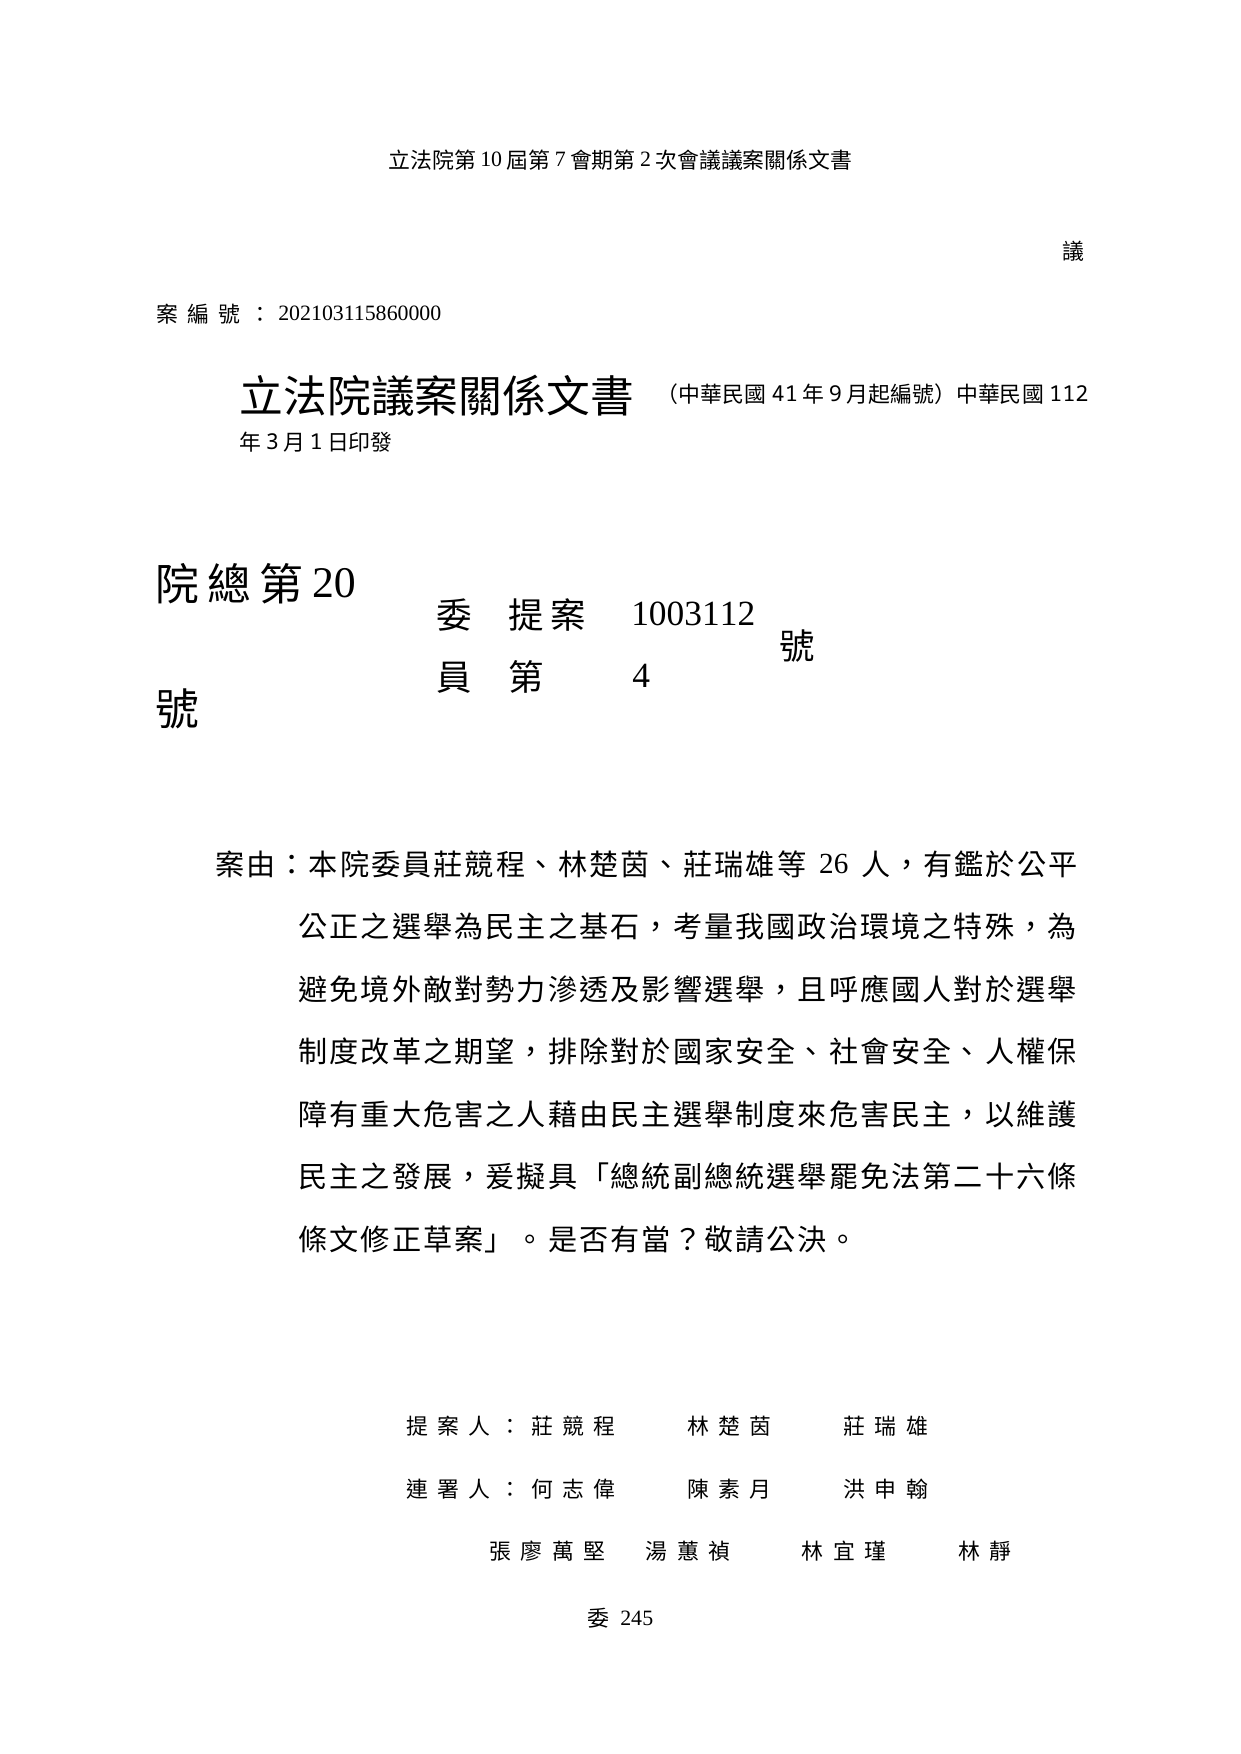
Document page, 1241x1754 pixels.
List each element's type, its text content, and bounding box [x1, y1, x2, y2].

table_header 提案第 [503, 519, 608, 769]
table_header [809, 638, 813, 659]
table_header [809, 519, 813, 636]
text 連署人：何志偉 陳素月 洪申翰 張廖萬堅 湯蕙禎 林宜瑾 林靜 [393, 1456, 1023, 1581]
text 立法院議案關係文書 （中華民國41年9月起編號）中華民國112年3月1日印發 [239, 361, 1089, 456]
table_header 號 [772, 519, 809, 769]
table_header [809, 660, 813, 769]
table_header [814, 519, 828, 769]
text 案由：本院委員莊競程、林楚茵、莊瑞雄等26人，有鑑於公平公正之選舉為民主之基石，考量我國政治環境之特殊，為避免境外敵對勢力滲透及影響選舉，且呼應國人對於選舉制度改革之期望，排除對於國家安全、社會安全、人權保障有重大危害之人藉由民主選舉制度來危害民主，以維護民主之發展，爰擬具「總統副總統選舉罷免法第二十六條條文修正草案」。是否有當？敬請公決。 [206, 831, 1089, 1269]
text 議案編號：202103115860000 [151, 219, 1089, 344]
table_header 院總第20號 [151, 519, 388, 769]
text 提案人：莊競程 林楚茵 莊瑞雄 [393, 1394, 1023, 1456]
table_header 委員 [388, 519, 502, 769]
table_header 10031124 [609, 519, 772, 769]
